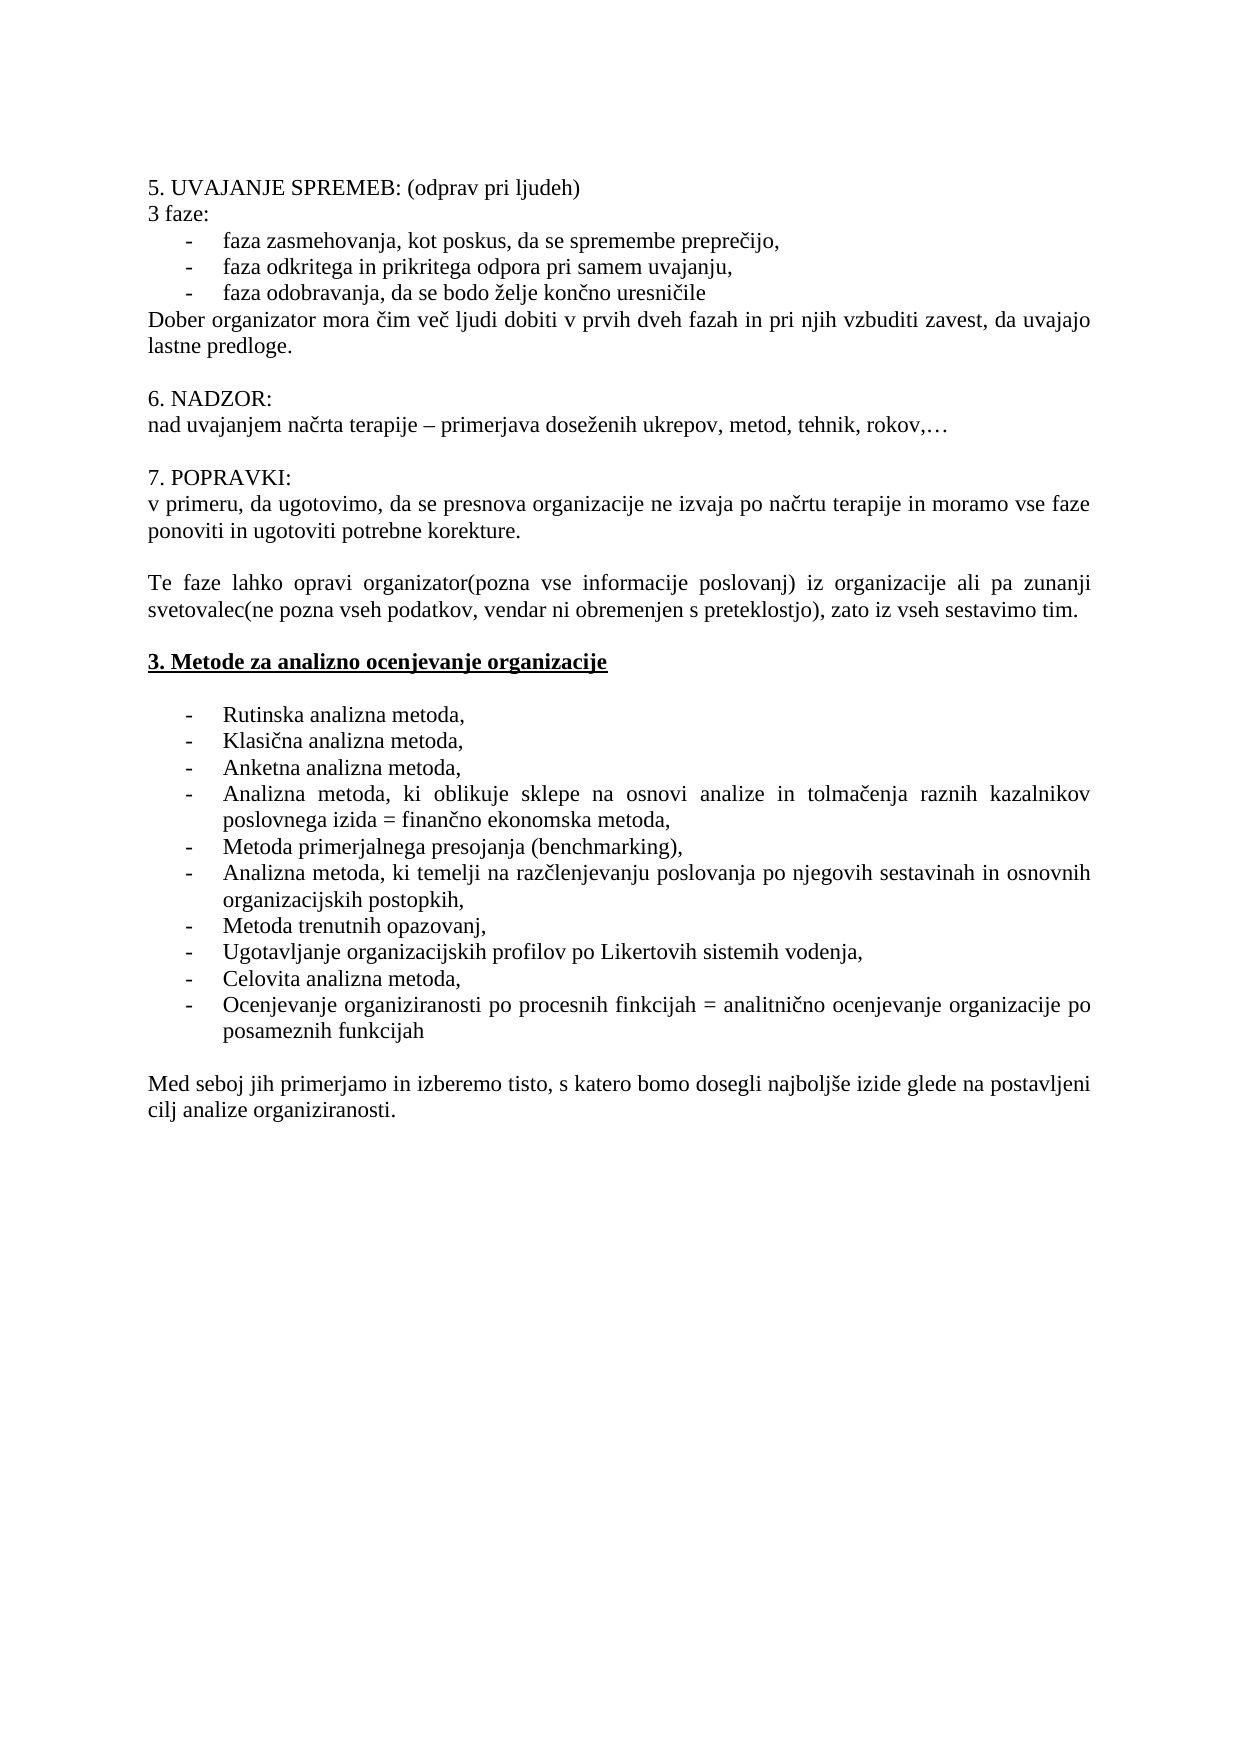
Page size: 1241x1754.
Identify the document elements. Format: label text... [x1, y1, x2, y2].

text 7. POPRAVKI: [148, 464, 1092, 490]
list faza zasmehovanja, kot poskus, da se spremembe preprečijo, [185, 227, 1092, 253]
list Analizna metoda, ki oblikuje sklepe na osnovi analize in tolmačenja raznih kazalnikov poslovnega izida = finančno ekonomska metoda, [185, 780, 1092, 833]
text nad uvajanjem načrta terapije – primerjava doseženih ukrepov, metod, tehnik, rokov,… [148, 411, 1092, 438]
text 3. Metode za analizno ocenjevanje organizacije [148, 648, 1092, 675]
list faza odobravanja, da se bodo želje končno uresničile [185, 279, 1092, 306]
list faza odkritega in prikritega odpora pri samem uvajanju, [185, 253, 1092, 279]
text 6. NADZOR: [148, 385, 1092, 411]
text 3 faze: [148, 200, 1092, 227]
text v primeru, da ugotovimo, da se presnova organizacije ne izvaja po načrtu terapije in moramo vse faze ponoviti in ugotoviti potrebne korekture. [148, 490, 1092, 543]
list Klasična analizna metoda, [185, 727, 1092, 754]
list Ugotavljanje organizacijskih profilov po Likertovih sistemih vodenja, [185, 938, 1092, 965]
text Te faze lahko opravi organizator(pozna vse informacije poslovanj) iz organizacije ali pa zunanji svetovalec(ne pozna vseh podatkov, vendar ni obremenjen s preteklostjo), zato iz vseh sestavimo tim. [148, 569, 1092, 622]
list Ocenjevanje organiziranosti po procesnih finkcijah = analitnično ocenjevanje organizacije po posameznih funkcijah [185, 991, 1092, 1044]
list Rutinska analizna metoda, [185, 701, 1092, 727]
list Metoda primerjalnega presojanja (benchmarking), [185, 833, 1092, 859]
text Dober organizator mora čim več ljudi dobiti v prvih dveh fazah in pri njih vzbuditi zavest, da uvajajo lastne predloge. [148, 306, 1092, 358]
list Analizna metoda, ki temelji na razčlenjevanju poslovanja po njegovih sestavinah in osnovnih organizacijskih postopkih, [185, 859, 1092, 912]
list Celovita analizna metoda, [185, 965, 1092, 991]
text 5. UVAJANJE SPREMEB: (odprav pri ljudeh) [148, 174, 1092, 200]
text Med seboj jih primerjamo in izberemo tisto, s katero bomo dosegli najboljše izide glede na postavljeni cilj analize organiziranosti. [148, 1070, 1092, 1123]
list Anketna analizna metoda, [185, 754, 1092, 780]
list Metoda trenutnih opazovanj, [185, 912, 1092, 938]
